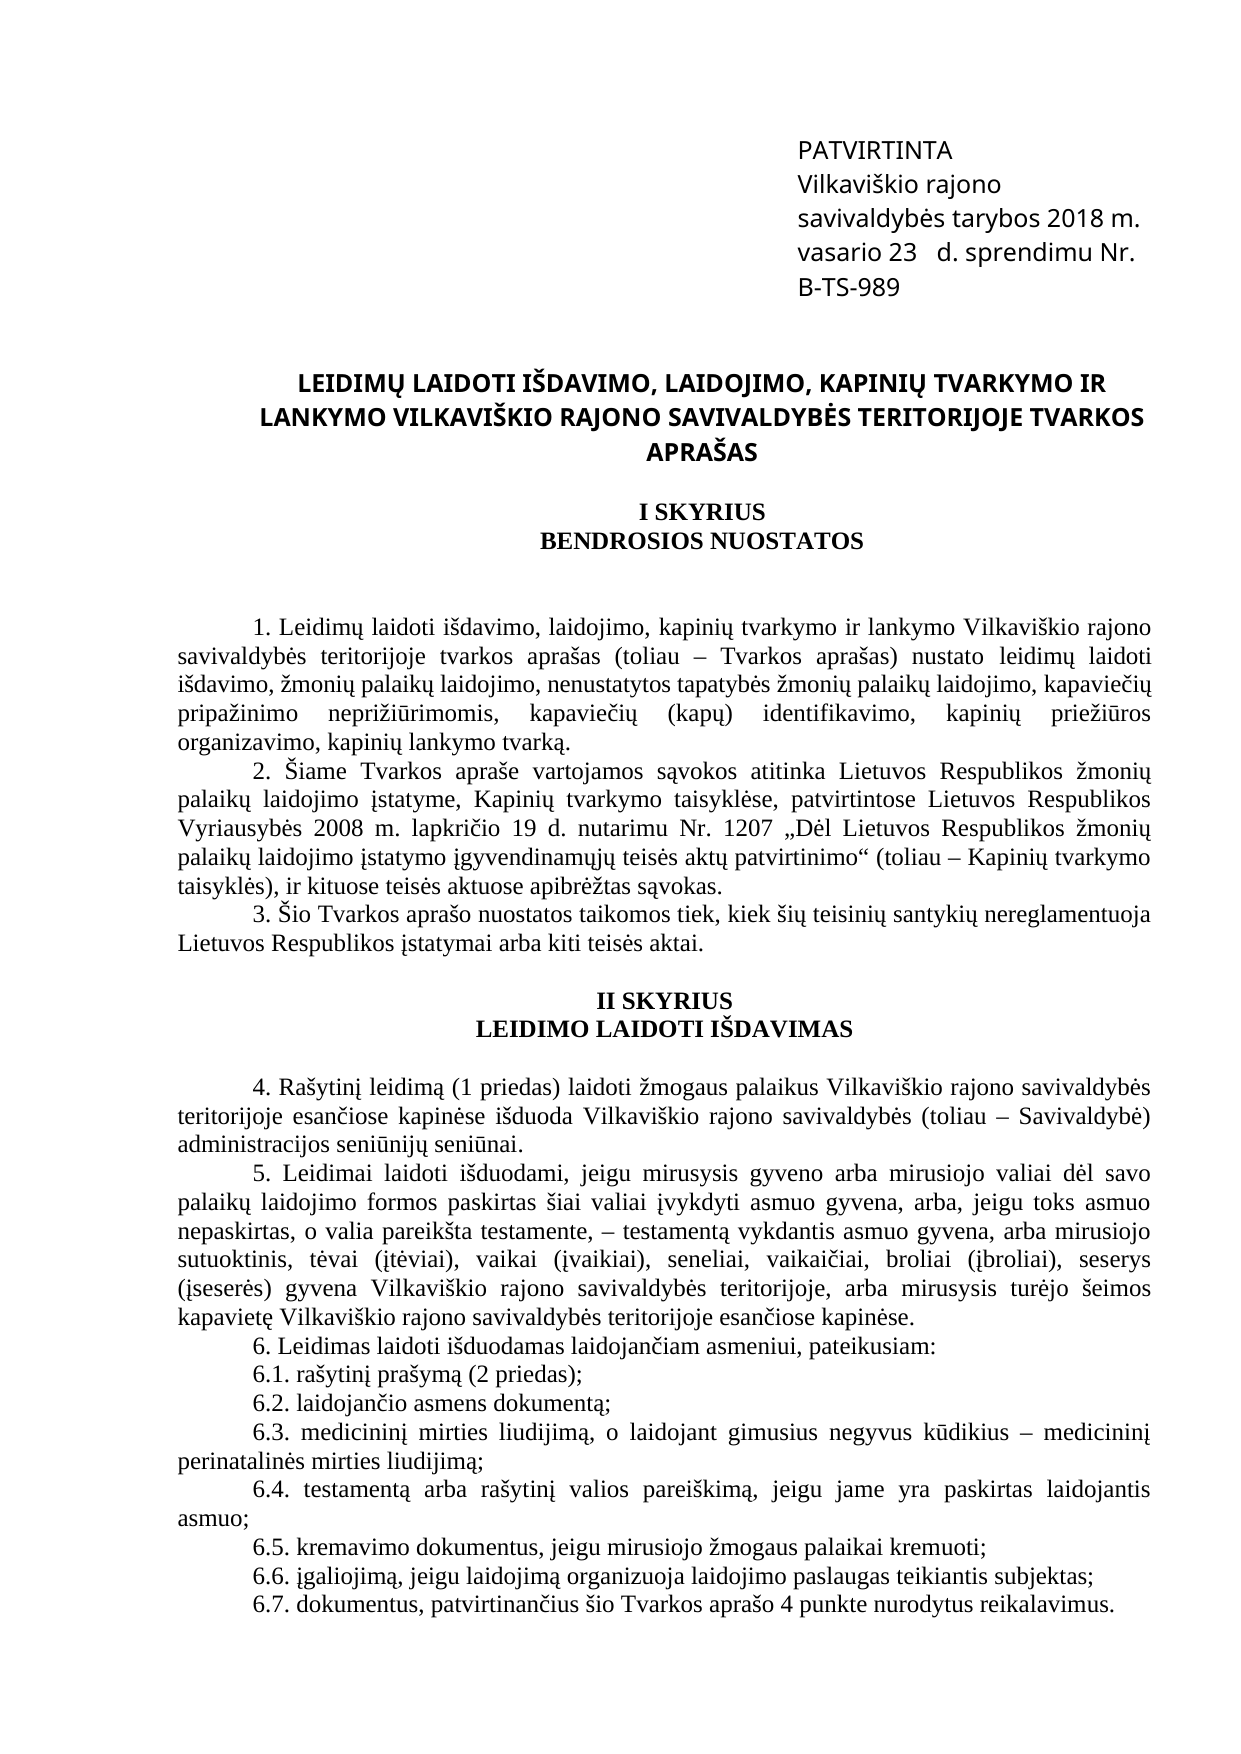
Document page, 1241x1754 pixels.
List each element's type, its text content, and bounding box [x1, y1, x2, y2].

text II SKYRIUS [177, 986, 1152, 1014]
text 6. Leidimas laidoti išduodamas laidojančiam asmeniui, pateikusiam: [177, 1331, 1152, 1359]
text Vilkaviškio rajono savivaldybės tarybos 2018 m. vasario 23 d. sprendimu Nr. B-TS-989 [797, 167, 1152, 303]
text PATVIRTINTA [797, 133, 1152, 167]
text 6.1. rašytinį prašymą (2 priedas); [177, 1359, 1152, 1388]
text 6.5. kremavimo dokumentus, jeigu mirusiojo žmogaus palaikai kremuoti; [177, 1532, 1152, 1561]
text 6.6. įgaliojimą, jeigu laidojimą organizuoja laidojimo paslaugas teikiantis subjektas; [177, 1561, 1152, 1589]
text 6.7. dokumentus, patvirtinančius šio Tvarkos aprašo 4 punkte nurodytus reikalavimus. [177, 1589, 1152, 1618]
text LEIDIMŲ LAIDOTI IŠDAVIMO, LAIDOJIMO, KAPINIŲ TVARKYMO IR LANKYMO VILKAVIŠKIO RAJONO SAVIVALDYBĖS TERITORIJOJE TVARKOS APRAŠAS [252, 366, 1152, 468]
text 6.4. testamentą arba rašytinį valios pareiškimą, jeigu jame yra paskirtas laidojantis asmuo; [177, 1474, 1152, 1532]
text 5. Leidimai laidoti išduodami, jeigu mirusysis gyveno arba mirusiojo valiai dėl savo palaikų laidojimo formos paskirtas šiai valiai įvykdyti asmuo gyvena, arba, jeigu toks asmuo nepaskirtas, o valia pareikšta testamente, – testamentą vykdantis asmuo gyvena, arba mirusiojo sutuoktinis, tėvai (įtėviai), vaikai (įvaikiai), seneliai, vaikaičiai, broliai (įbroliai), seserys (įseserės) gyvena Vilkaviškio rajono savivaldybės teritorijoje, arba mirusysis turėjo šeimos kapavietę Vilkaviškio rajono savivaldybės teritorijoje esančiose kapinėse. [177, 1158, 1152, 1331]
text 6.2. laidojančio asmens dokumentą; [177, 1388, 1152, 1417]
text BENDROSIOS NUOSTATOS [252, 526, 1152, 554]
text LEIDIMO LAIDOTI IŠDAVIMAS [177, 1014, 1152, 1043]
text 2. Šiame Tvarkos apraše vartojamos sąvokos atitinka Lietuvos Respublikos žmonių palaikų laidojimo įstatyme, Kapinių tvarkymo taisyklėse, patvirtintose Lietuvos Respublikos Vyriausybės 2008 m. lapkričio 19 d. nutarimu Nr. 1207 „Dėl Lietuvos Respublikos žmonių palaikų laidojimo įstatymo įgyvendinamųjų teisės aktų patvirtinimo“ (toliau – Kapinių tvarkymo taisyklės), ir kituose teisės aktuose apibrėžtas sąvokas. [177, 756, 1152, 899]
text 1. Leidimų laidoti išdavimo, laidojimo, kapinių tvarkymo ir lankymo Vilkaviškio rajono savivaldybės teritorijoje tvarkos aprašas (toliau – Tvarkos aprašas) nustato leidimų laidoti išdavimo, žmonių palaikų laidojimo, nenustatytos tapatybės žmonių palaikų laidojimo, kapaviečių pripažinimo neprižiūrimomis, kapaviečių (kapų) identifikavimo, kapinių priežiūros organizavimo, kapinių lankymo tvarką. [177, 612, 1152, 756]
text I SKYRIUS [252, 497, 1152, 526]
text 4. Rašytinį leidimą (1 priedas) laidoti žmogaus palaikus Vilkaviškio rajono savivaldybės teritorijoje esančiose kapinėse išduoda Vilkaviškio rajono savivaldybės (toliau – Savivaldybė) administracijos seniūnijų seniūnai. [177, 1072, 1152, 1158]
text 6.3. medicininį mirties liudijimą, o laidojant gimusius negyvus kūdikius – medicininį perinatalinės mirties liudijimą; [177, 1417, 1152, 1474]
text 3. Šio Tvarkos aprašo nuostatos taikomos tiek, kiek šių teisinių santykių nereglamentuoja Lietuvos Respublikos įstatymai arba kiti teisės aktai. [177, 899, 1152, 957]
